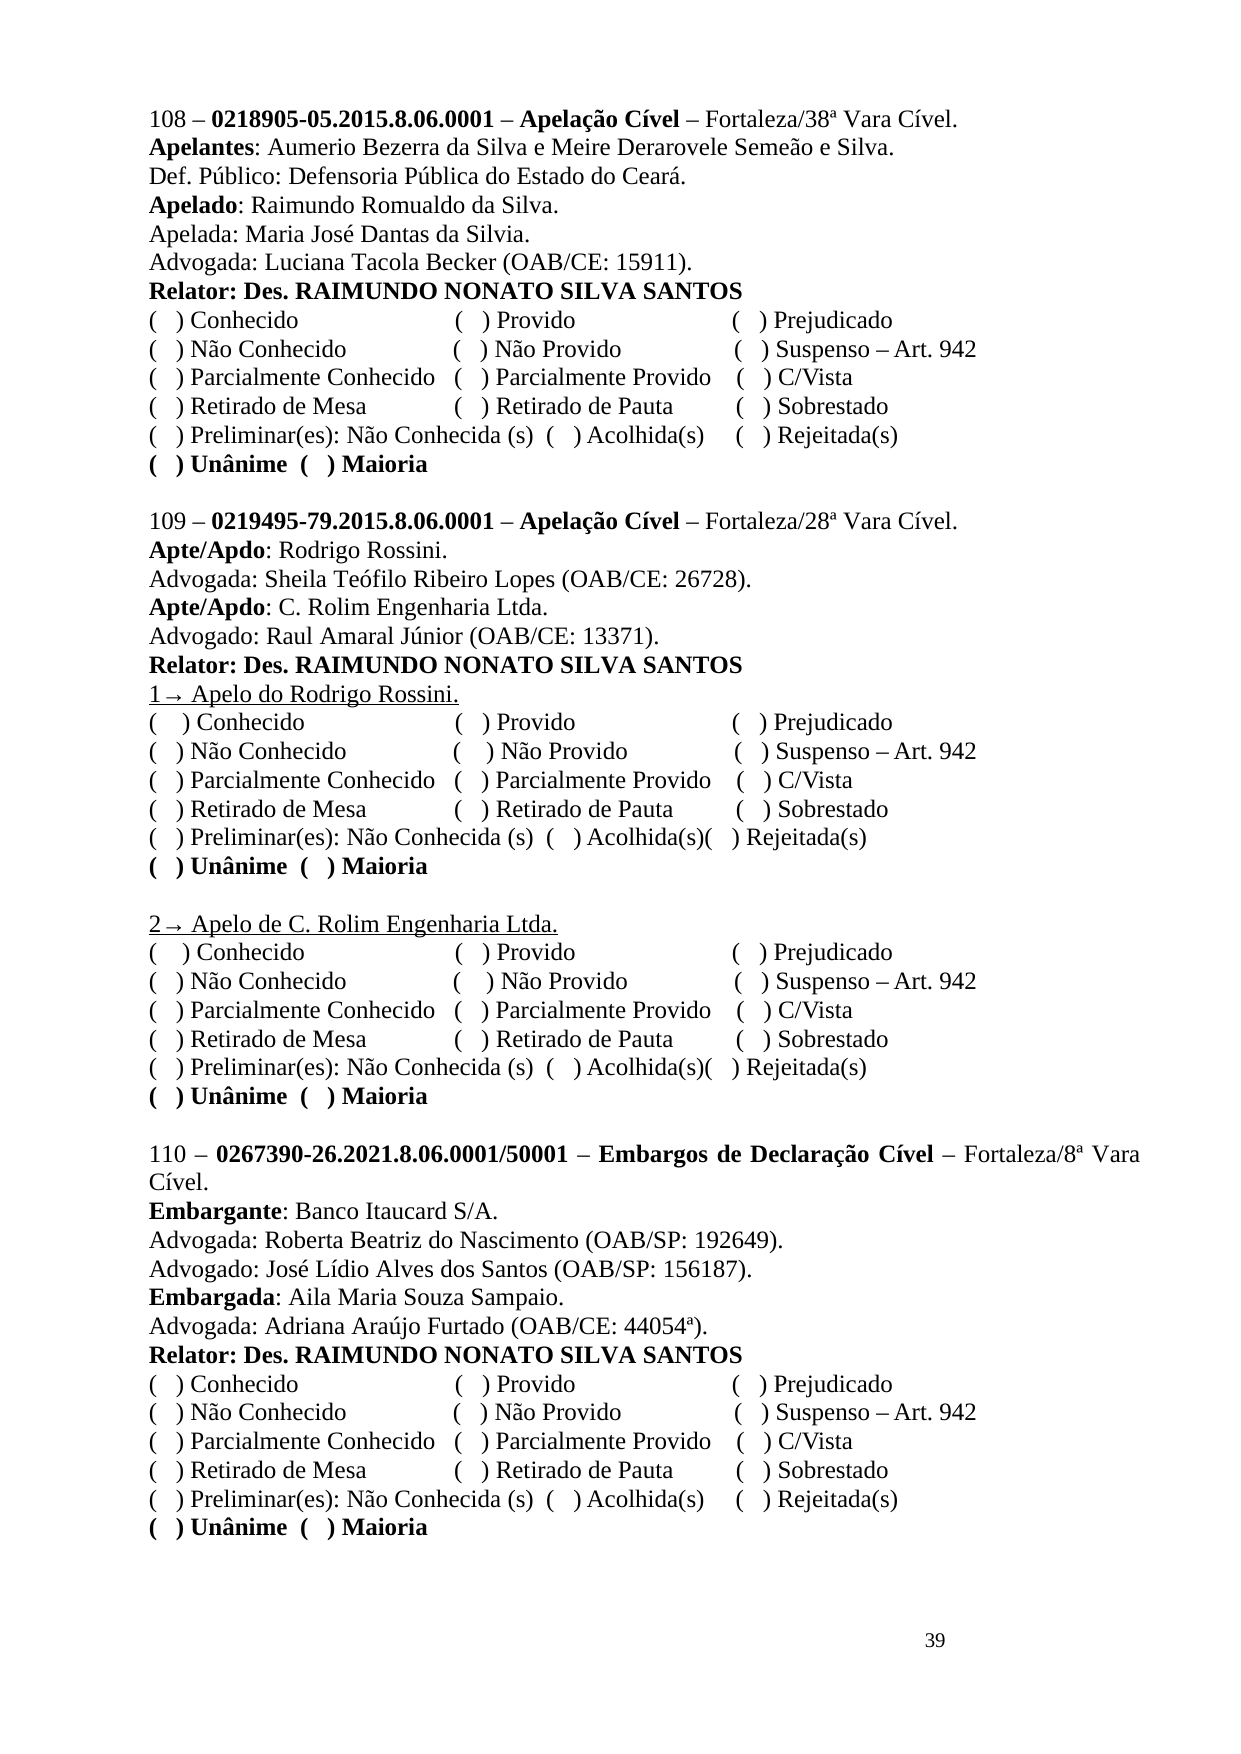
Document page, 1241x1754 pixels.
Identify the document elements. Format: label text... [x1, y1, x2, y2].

text ( ) Retirado de Mesa ( ) Retirado de Pauta ( ) Sobrestado [148, 391, 1158, 420]
text ( ) Não Conhecido ( ) Não Provido ( ) Suspenso – Art. 942 [148, 966, 1158, 995]
text ( ) Unânime ( ) Maioria [148, 449, 1141, 477]
text 109 – 0219495-79.2015.8.06.0001 – Apelação Cível – Fortaleza/28ª Vara Cível. [148, 506, 1141, 535]
text 110 – 0267390-26.2021.8.06.0001/50001 – Embargos de Declaração Cível – Fortaleza/8ª Vara Cível. [148, 1139, 1141, 1196]
text ( ) Conhecido ( ) Provido ( ) Prejudicado [148, 707, 1141, 736]
text ( ) Preliminar(es): Não Conhecida (s) ( ) Acolhida(s)( ) Rejeitada(s) [148, 822, 1158, 851]
text ( ) Unânime ( ) Maioria [148, 1081, 1158, 1110]
text 108 – 0218905-05.2015.8.06.0001 – Apelação Cível – Fortaleza/38ª Vara Cível. [148, 104, 1141, 132]
text Embargante: Banco Itaucard S/A. [148, 1196, 1141, 1225]
text Advogada: Roberta Beatriz do Nascimento (OAB/SP: 192649). [148, 1225, 1141, 1254]
text ( ) Parcialmente Conhecido ( ) Parcialmente Provido ( ) C/Vista [148, 995, 1158, 1024]
text ( ) Parcialmente Conhecido ( ) Parcialmente Provido ( ) C/Vista [148, 765, 1158, 794]
text ( ) Preliminar(es): Não Conhecida (s) ( ) Acolhida(s) ( ) Rejeitada(s) [148, 420, 1158, 449]
text ( ) Preliminar(es): Não Conhecida (s) ( ) Acolhida(s)( ) Rejeitada(s) [148, 1052, 1158, 1081]
text ( ) Parcialmente Conhecido ( ) Parcialmente Provido ( ) C/Vista [148, 1426, 1158, 1455]
text ( ) Não Conhecido ( ) Não Provido ( ) Suspenso – Art. 942 [148, 334, 1158, 362]
text ( ) Unânime ( ) Maioria [148, 1512, 1141, 1541]
text ( ) Preliminar(es): Não Conhecida (s) ( ) Acolhida(s) ( ) Rejeitada(s) [148, 1484, 1158, 1512]
text Relator: Des. RAIMUNDO NONATO SILVA SANTOS [148, 650, 1141, 679]
text Relator: Des. RAIMUNDO NONATO SILVA SANTOS [148, 1340, 1141, 1369]
text ( ) Retirado de Mesa ( ) Retirado de Pauta ( ) Sobrestado [148, 794, 1158, 822]
text Relator: Des. RAIMUNDO NONATO SILVA SANTOS [148, 276, 1141, 305]
text Apelada: Maria José Dantas da Silvia. [148, 219, 1141, 247]
text ( ) Não Conhecido ( ) Não Provido ( ) Suspenso – Art. 942 [148, 1397, 1158, 1426]
text Apte/Apdo: Rodrigo Rossini. [148, 535, 1141, 564]
text Def. Público: Defensoria Pública do Estado do Ceará. [148, 161, 1141, 190]
text 2→ Apelo de C. Rolim Engenharia Ltda. [148, 909, 1141, 937]
text ( ) Parcialmente Conhecido ( ) Parcialmente Provido ( ) C/Vista [148, 362, 1158, 391]
text ( ) Conhecido ( ) Provido ( ) Prejudicado [148, 305, 1141, 334]
text Advogada: Adriana Araújo Furtado (OAB/CE: 44054ª). [148, 1311, 1141, 1340]
text 1→ Apelo do Rodrigo Rossini. [148, 679, 1141, 707]
text Advogado: Raul Amaral Júnior (OAB/CE: 13371). [148, 621, 1141, 650]
text Apelado: Raimundo Romualdo da Silva. [148, 190, 1141, 219]
text Advogada: Luciana Tacola Becker (OAB/CE: 15911). [148, 247, 1141, 276]
text Embargada: Aila Maria Souza Sampaio. [148, 1282, 1141, 1311]
text Apelantes: Aumerio Bezerra da Silva e Meire Derarovele Semeão e Silva. [148, 132, 1141, 161]
text ( ) Conhecido ( ) Provido ( ) Prejudicado [148, 1369, 1141, 1397]
text ( ) Retirado de Mesa ( ) Retirado de Pauta ( ) Sobrestado [148, 1024, 1158, 1052]
text ( ) Unânime ( ) Maioria [148, 851, 1158, 880]
text ( ) Retirado de Mesa ( ) Retirado de Pauta ( ) Sobrestado [148, 1455, 1158, 1484]
text Advogada: Sheila Teófilo Ribeiro Lopes (OAB/CE: 26728). [148, 564, 1141, 592]
text Apte/Apdo: C. Rolim Engenharia Ltda. [148, 592, 1141, 621]
text Advogado: José Lídio Alves dos Santos (OAB/SP: 156187). [148, 1254, 1141, 1282]
text ( ) Conhecido ( ) Provido ( ) Prejudicado [148, 937, 1141, 966]
text ( ) Não Conhecido ( ) Não Provido ( ) Suspenso – Art. 942 [148, 736, 1158, 765]
